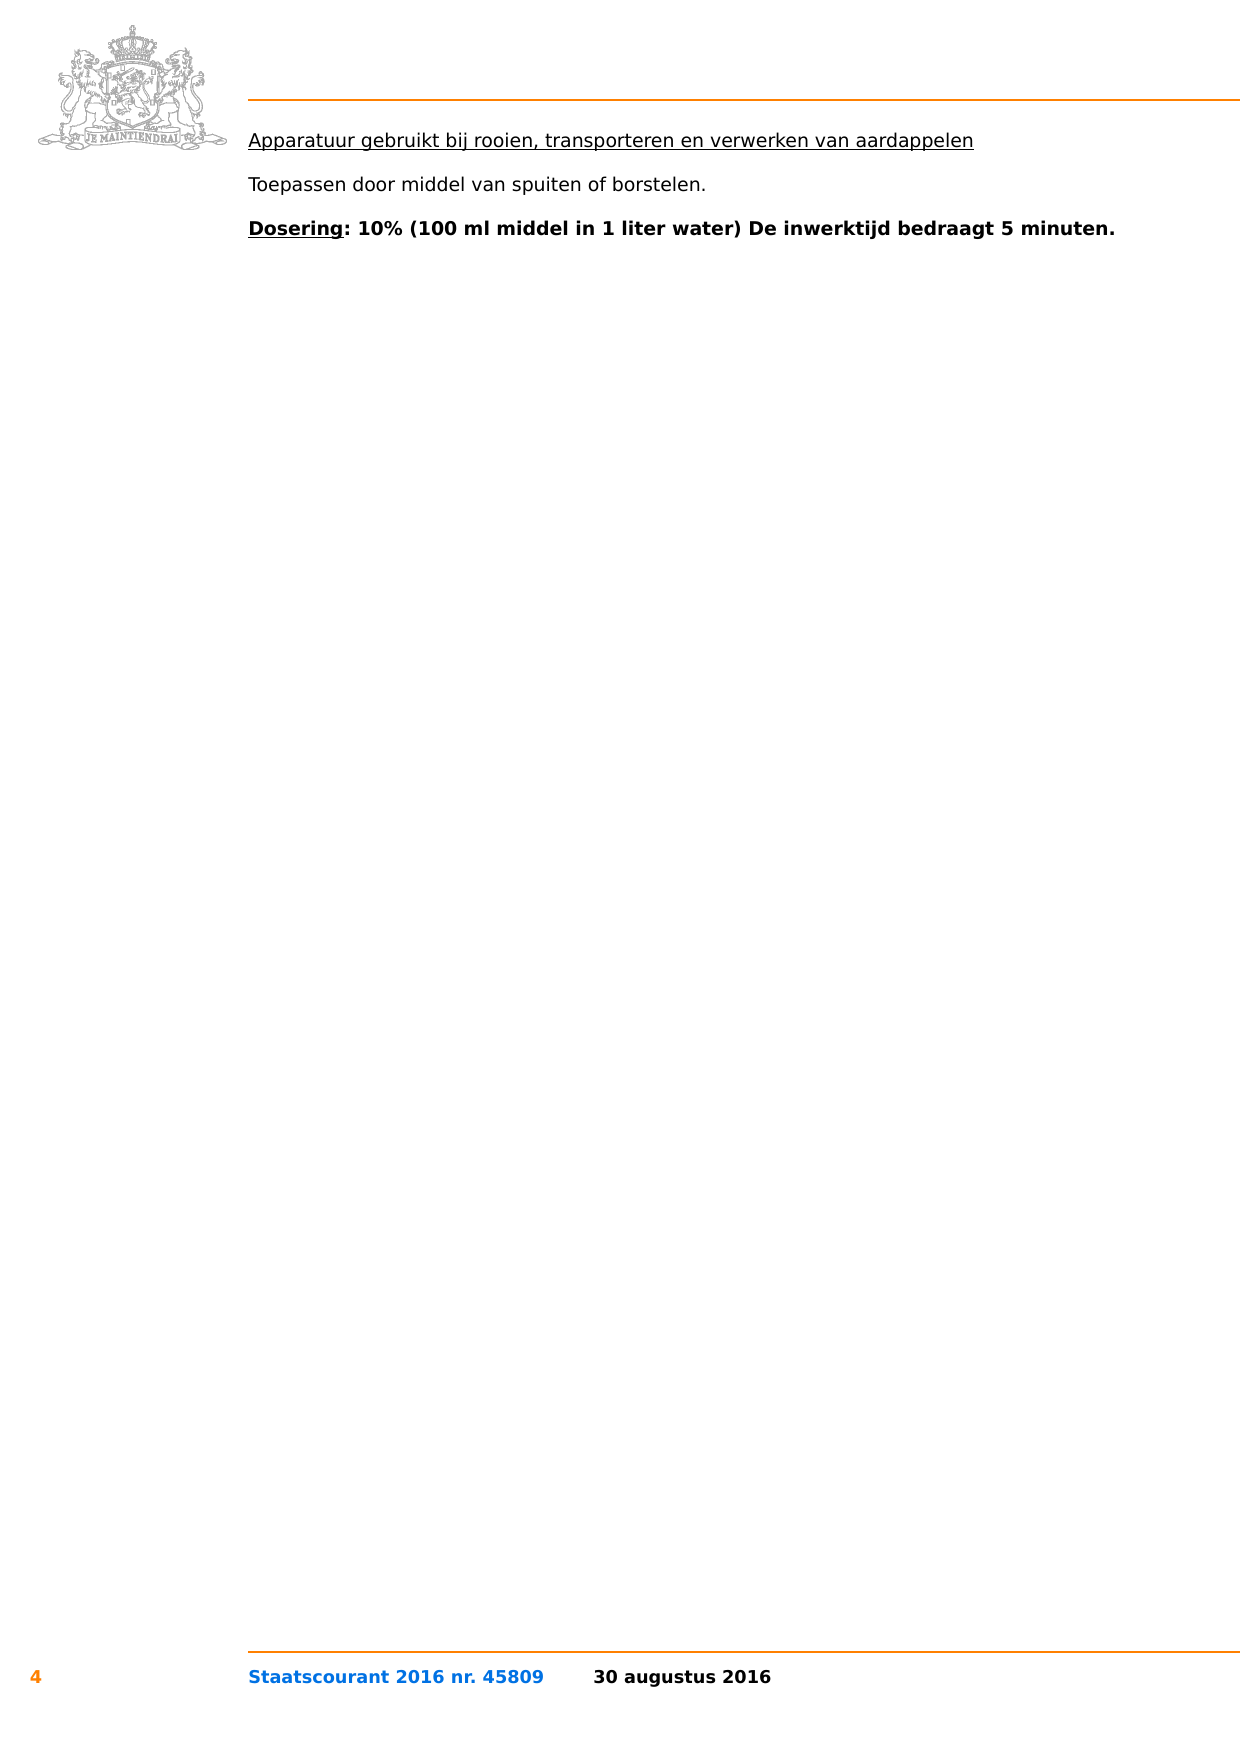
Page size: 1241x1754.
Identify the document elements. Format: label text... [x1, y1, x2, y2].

text Toepassen door middel van spuiten of borstelen. [248, 174, 1163, 196]
text Apparatuur gebruikt bij rooien, transporteren en verwerken van aardappelen [248, 130, 1163, 152]
picture [38, 25, 227, 150]
text Dosering: 10% (100 ml middel in 1 liter water) De inwerktijd bedraagt 5 minuten. [248, 218, 1163, 239]
